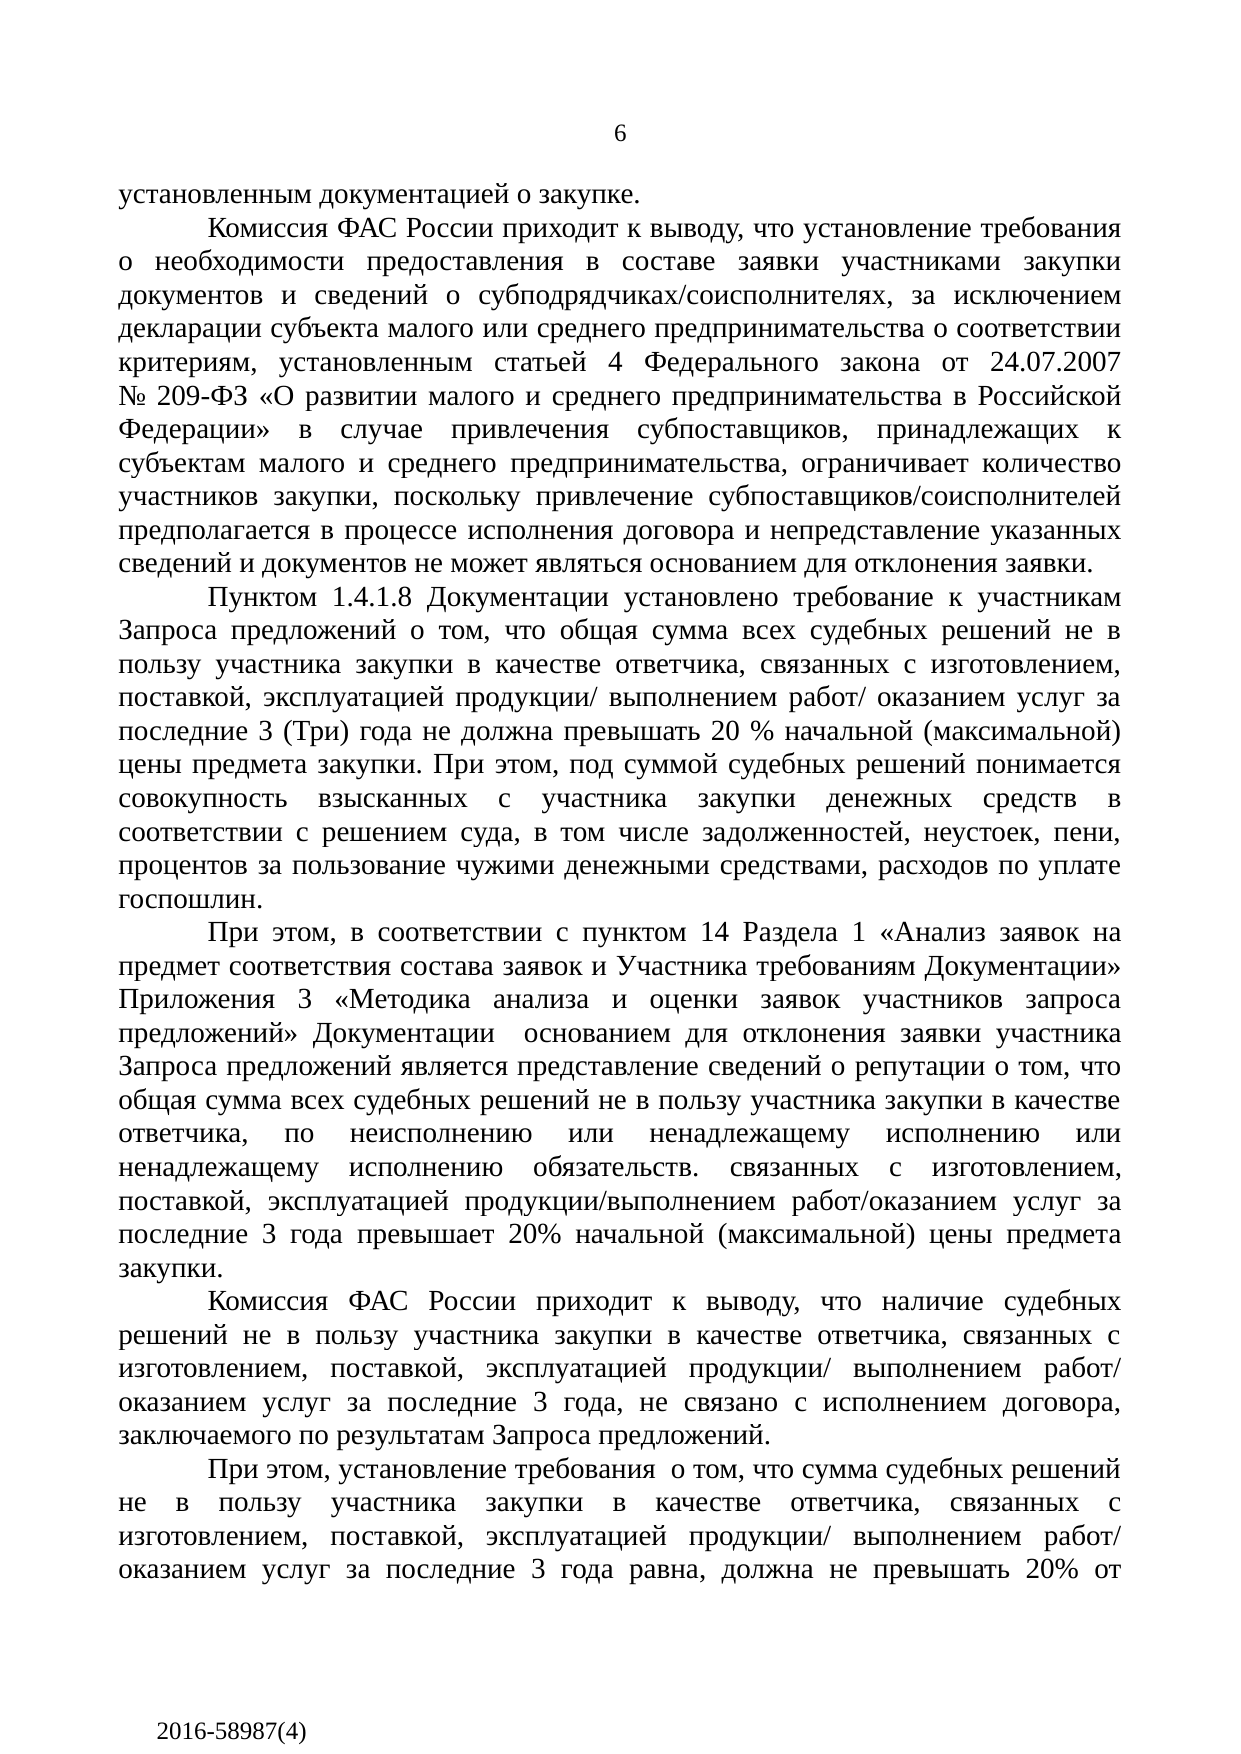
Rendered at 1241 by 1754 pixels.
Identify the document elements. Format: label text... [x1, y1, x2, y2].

text установленным документацией о закупке. [118, 176, 1122, 210]
text Комиссия ФАС России приходит к выводу, что наличие судебных решений не в пользу участника закупки в качестве ответчика, связанных с изготовлением, поставкой, эксплуатацией продукции/ выполнением работ/ оказанием услуг за последние 3 года, не связано с исполнением договора, заключаемого по результатам Запроса предложений. [118, 1283, 1122, 1451]
text При этом, в соответствии с пунктом 14 Раздела 1 «Анализ заявок на предмет соответствия состава заявок и Участника требованиям Документации» Приложения 3 «Методика анализа и оценки заявок участников запроса предложений» Документации основанием для отклонения заявки участника Запроса предложений является представление сведений о репутации о том, что общая сумма всех судебных решений не в пользу участника закупки в качестве ответчика, по неисполнению или ненадлежащему исполнению или ненадлежащему исполнению обязательств. связанных с изготовлением, поставкой, эксплуатацией продукции/выполнением работ/оказанием услуг за последние 3 года превышает 20% начальной (максимальной) цены предмета закупки. [118, 914, 1122, 1283]
text При этом, установление требования о том, что сумма судебных решений не в пользу участника закупки в качестве ответчика, связанных с изготовлением, поставкой, эксплуатацией продукции/ выполнением работ/ оказанием услуг за последние 3 года равна, должна не превышать 20% от [118, 1451, 1122, 1585]
text Пунктом 1.4.1.8 Документации установлено требование к участникам Запроса предложений о том, что общая сумма всех судебных решений не в пользу участника закупки в качестве ответчика, связанных с изготовлением, поставкой, эксплуатацией продукции/ выполнением работ/ оказанием услуг за последние 3 (Три) года не должна превышать 20 % начальной (максимальной) цены предмета закупки. При этом, под суммой судебных решений понимается совокупность взысканных с участника закупки денежных средств в соответствии с решением суда, в том числе задолженностей, неустоек, пени, процентов за пользование чужими денежными средствами, расходов по уплате госпошлин. [118, 579, 1122, 914]
text Комиссия ФАС России приходит к выводу, что установление требования о необходимости предоставления в составе заявки участниками закупки документов и сведений о субподрядчиках/соисполнителях, за исключением декларации субъекта малого или среднего предпринимательства о соответствии критериям, установленным статьей 4 Федерального закона от 24.07.2007 № 209-ФЗ «О развитии малого и среднего предпринимательства в Российской Федерации» в случае привлечения субпоставщиков, принадлежащих к субъектам малого и среднего предпринимательства, ограничивает количество участников закупки, поскольку привлечение субпоставщиков/соисполнителей предполагается в процессе исполнения договора и непредставление указанных сведений и документов не может являться основанием для отклонения заявки. [118, 210, 1122, 579]
